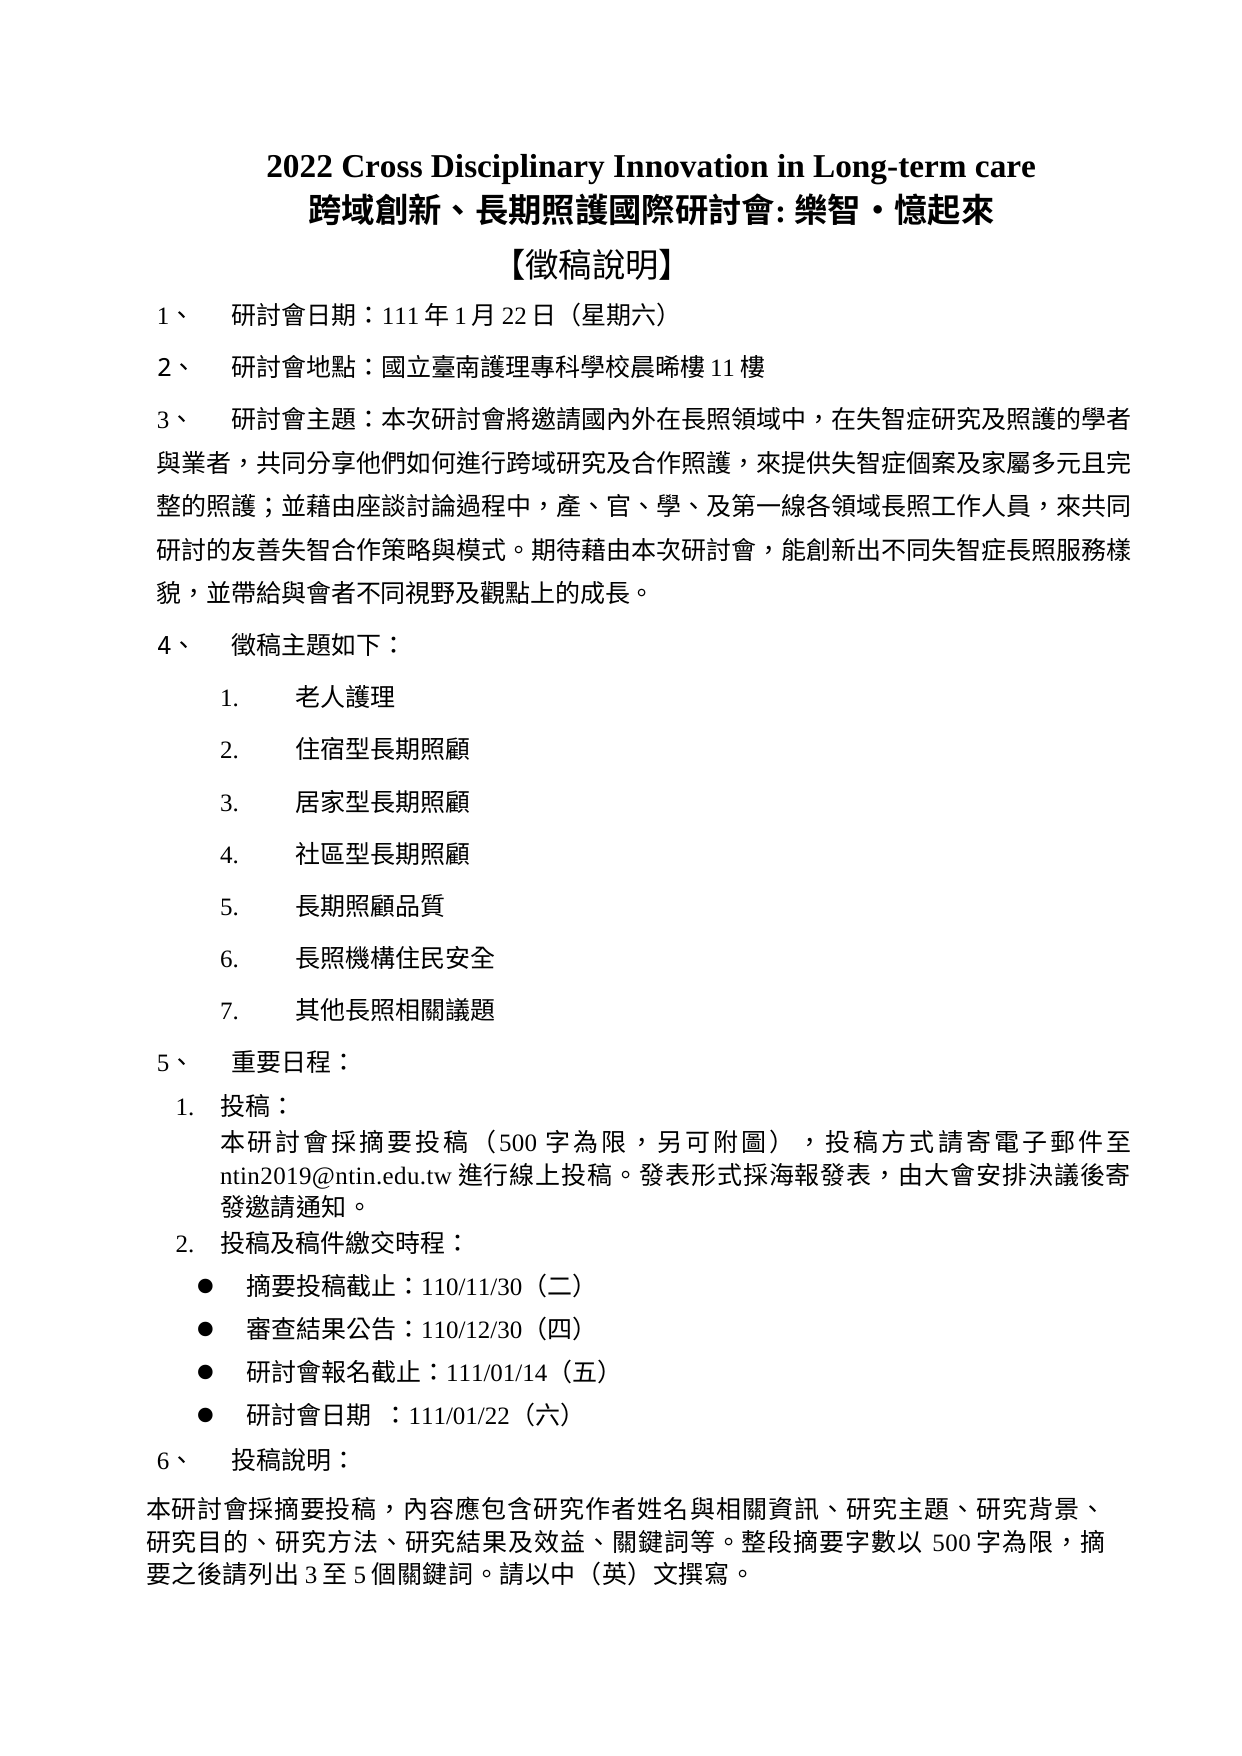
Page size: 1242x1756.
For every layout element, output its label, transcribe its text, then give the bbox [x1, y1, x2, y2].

text 【徵稿說明】 [263, 239, 921, 287]
list 住宿型長期照顧 [220, 730, 1132, 766]
list 長照機構住民安全 [220, 938, 1132, 974]
list 長期照顧品質 [220, 886, 1132, 922]
list 研討會日期 ：111/01/22（六） [196, 1396, 1144, 1432]
list 研討會日期：111年1月22日（星期六） [157, 296, 1132, 332]
text 本研討會採摘要投稿，內容應包含研究作者姓名與相關資訊、研究主題、研究背景、、研究目的、研究方法、研究結果及效益、關鍵詞等。整段摘要字數以500字為限，摘要之後請列出3至5個關鍵詞。請以中（英）文撰寫。 [146, 1492, 1106, 1590]
list 居家型長期照顧 [220, 782, 1132, 818]
list 投稿： [175, 1089, 1132, 1122]
subtitle 跨域創新、長期照護國際研討會: 樂智•憶起來 [158, 184, 1144, 232]
list 投稿及稿件繳交時程： [175, 1227, 1132, 1259]
list 社區型長期照顧 [220, 834, 1132, 870]
list 研討會報名截止：111/01/14（五） [196, 1352, 1144, 1389]
list 研討會主題：本次研討會將邀請國內外在長照領域中，在失智症研究及照護的學者與業者，共同分享他們如何進行跨域研究及合作照護，來提供失智症個案及家屬多元且完整的照護；並藉由座談討論過程中，產、官、學、及第一線各領域長照工作人員，來共同研討的友善失智合作策略與模式。期待藉由本次研討會，能創新出不同失智症長照服務樣貌，並帶給與會者不同視野及觀點上的成長。 [157, 400, 1132, 610]
list 其他長照相關議題 [220, 990, 1132, 1027]
subtitle 2022 Cross Disciplinary Innovation in Long-term care [158, 146, 1144, 184]
list 投稿說明： [157, 1441, 1132, 1477]
list 審查結果公告：110/12/30（四） [196, 1309, 1144, 1346]
list 重要日程： [157, 1042, 1132, 1079]
list 徵稿主題如下： [157, 626, 1132, 662]
text 本研討會採摘要投稿（500字為限，另可附圖），投稿方式請寄電子郵件至ntin2019@ntin.edu.tw進行線上投稿。發表形式採海報發表，由大會安排決議後寄發邀請通知。 [220, 1126, 1132, 1223]
list 摘要投稿截止：110/11/30（二） [196, 1266, 1144, 1302]
list 老人護理 [220, 678, 1132, 714]
list 研討會地點：國立臺南護理專科學校晨晞樓11樓 [157, 348, 1132, 384]
